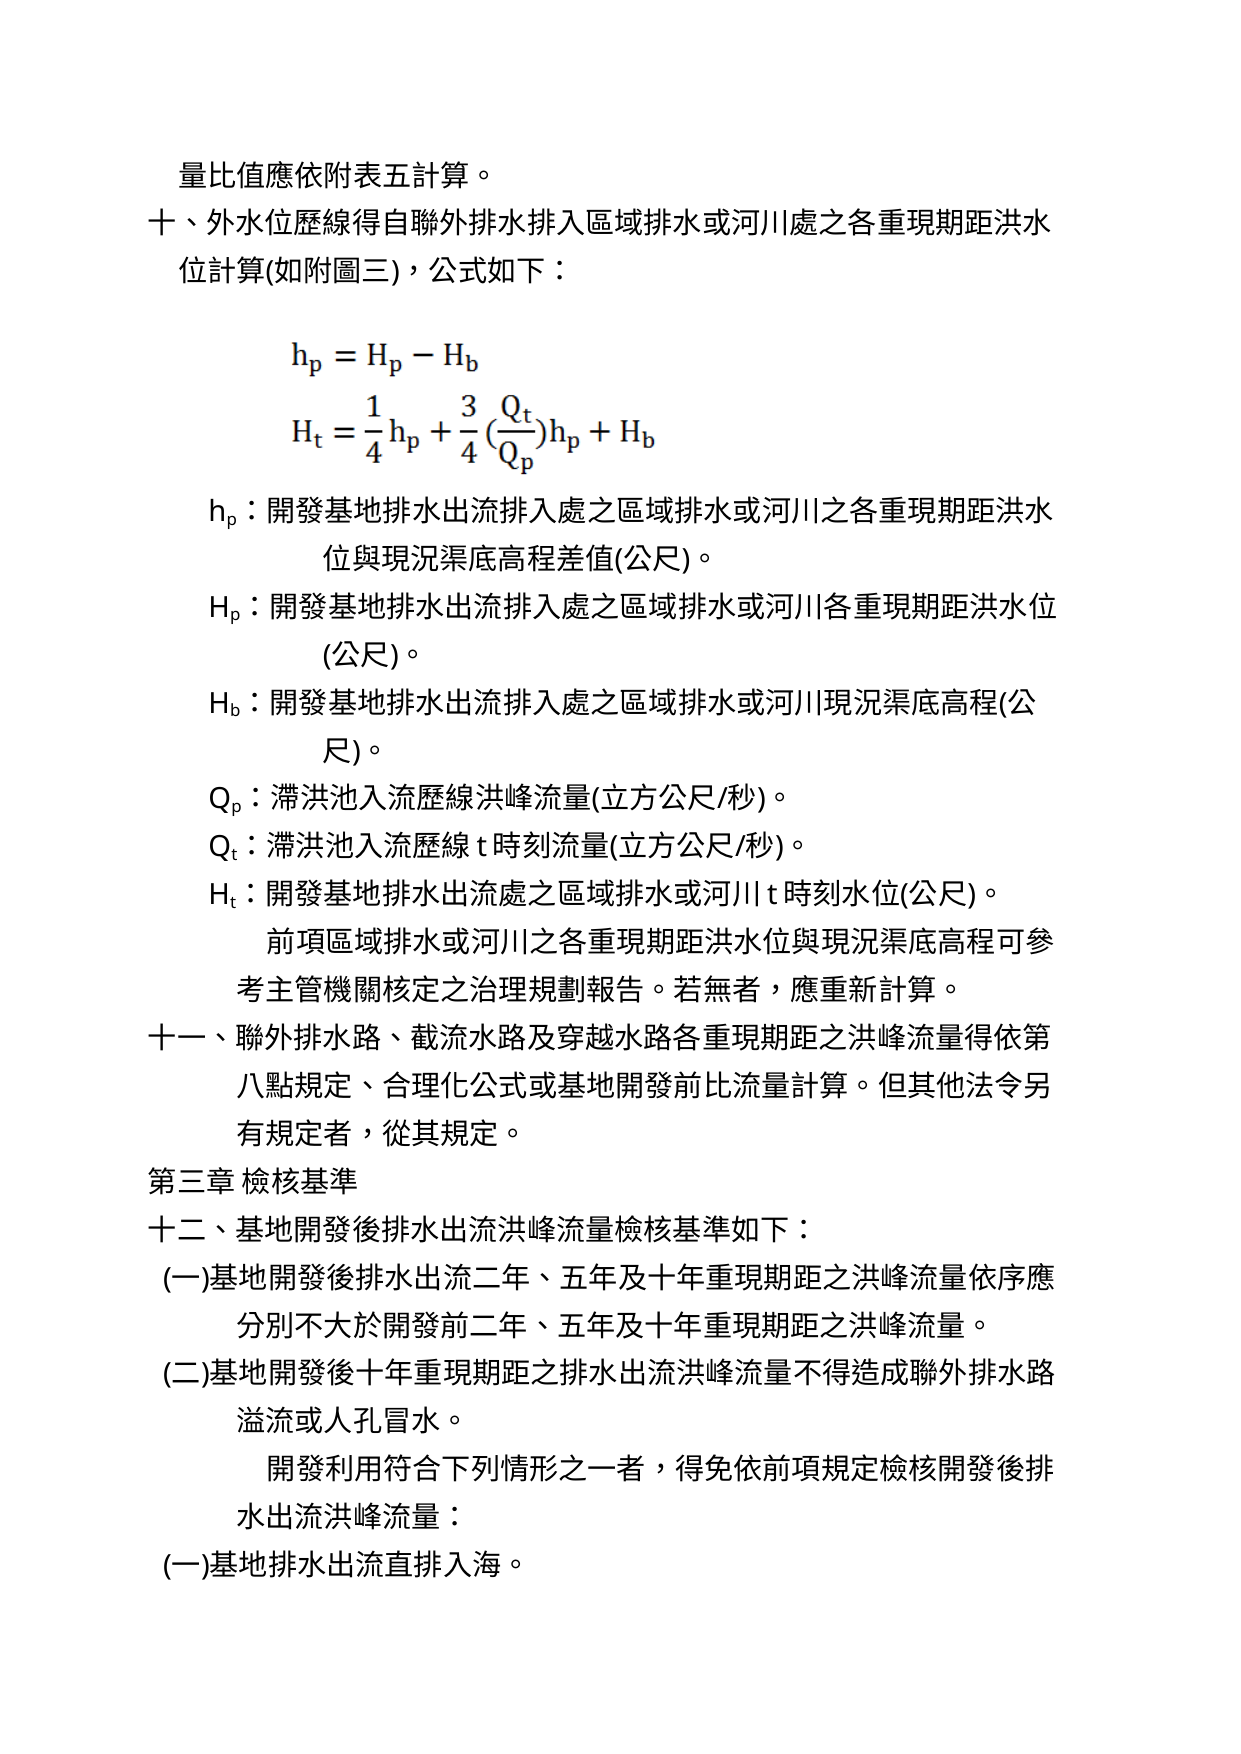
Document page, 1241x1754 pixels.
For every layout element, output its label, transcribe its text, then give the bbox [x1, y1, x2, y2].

text 十、外水位歷線得自聯外排水排入區域排水或河川處之各重現期距洪水 [148, 196, 1063, 243]
picture [266, 325, 698, 483]
text 十一、聯外排水路、截流水路及穿越水路各重現期距之洪峰流量得依第八點規定、合理化公式或基地開發前比流量計算。但其他法令另有規定者，從其規定。 [148, 1010, 1063, 1154]
text Qt：滯洪池入流歷線t時刻流量(立方公尺/秒)。 [148, 818, 1063, 866]
text (一)基地排水出流直排入海。 [148, 1537, 1063, 1585]
text 十二、基地開發後排水出流洪峰流量檢核基準如下： [148, 1202, 1063, 1250]
text Hb：開發基地排水出流排入處之區域排水或河川現況渠底高程(公尺)。 [148, 675, 1063, 771]
text (一)基地開發後排水出流二年、五年及十年重現期距之洪峰流量依序應分別不大於開發前二年、五年及十年重現期距之洪峰流量。 [148, 1250, 1063, 1346]
text Hp：開發基地排水出流排入處之區域排水或河川各重現期距洪水位(公尺)。 [148, 579, 1063, 675]
text 量比值應依附表五計算。 [148, 148, 1063, 196]
text (二)基地開發後十年重現期距之排水出流洪峰流量不得造成聯外排水路溢流或人孔冒水。 [148, 1346, 1063, 1441]
text Qp：滯洪池入流歷線洪峰流量(立方公尺/秒)。 [148, 771, 1063, 818]
text hp：開發基地排水出流排入處之區域排水或河川之各重現期距洪水位與現況渠底高程差值(公尺)。 [148, 483, 1063, 579]
text 第三章 檢核基準 [148, 1154, 1063, 1202]
text 位計算(如附圖三)，公式如下： [148, 243, 1063, 291]
text 前項區域排水或河川之各重現期距洪水位與現況渠底高程可參考主管機關核定之治理規劃報告。若無者，應重新計算。 [236, 914, 1063, 1010]
text 開發利用符合下列情形之一者，得免依前項規定檢核開發後排水出流洪峰流量： [236, 1441, 1063, 1537]
text Ht：開發基地排水出流處之區域排水或河川t時刻水位(公尺)。 [148, 866, 1063, 914]
